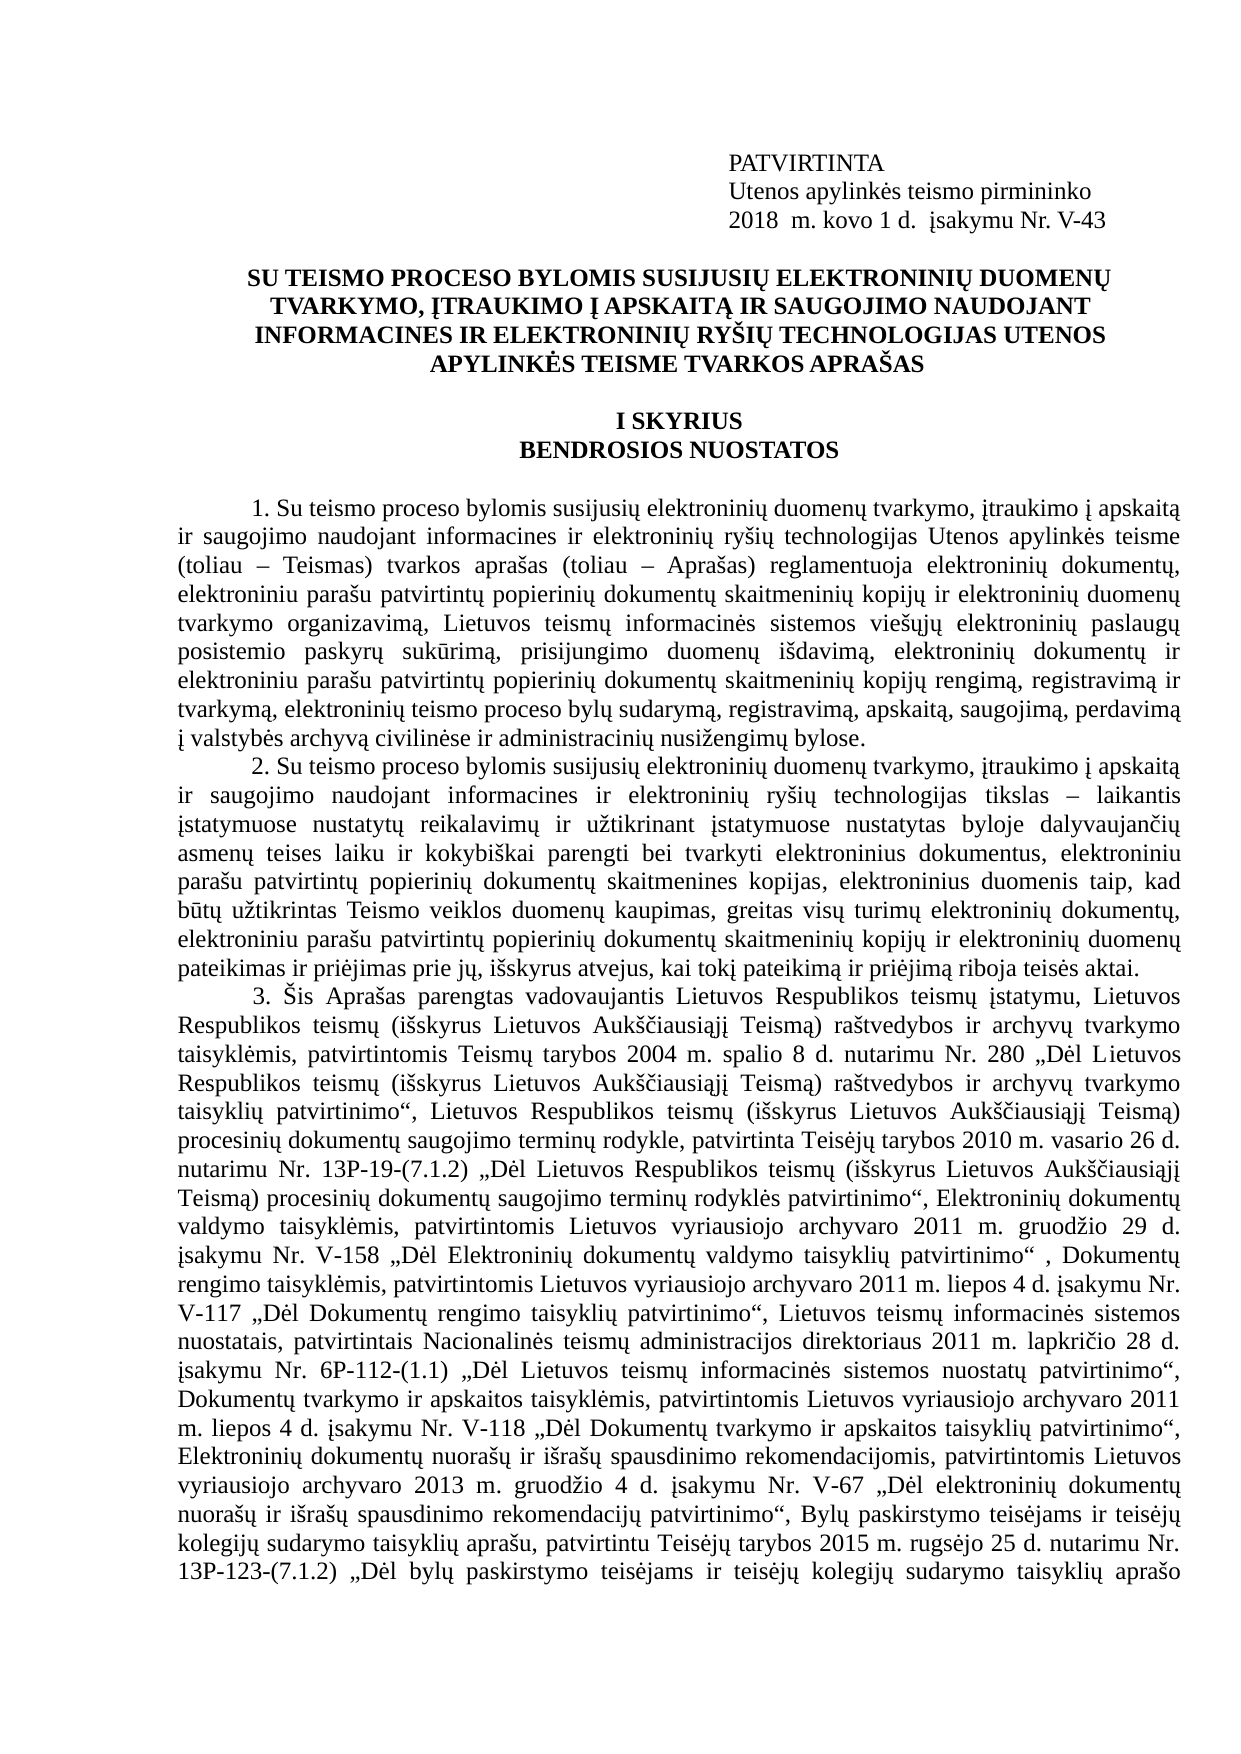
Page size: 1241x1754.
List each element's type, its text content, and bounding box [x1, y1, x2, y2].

text 1. Su teismo proceso bylomis susijusių elektroninių duomenų tvarkymo, įtraukimo į apskaitą ir saugojimo naudojant informacines ir elektroninių ryšių technologijas Utenos apylinkės teisme (toliau – Teismas) tvarkos aprašas (toliau – Aprašas) reglamentuoja elektroninių dokumentų, elektroniniu parašu patvirtintų popierinių dokumentų skaitmeninių kopijų ir elektroninių duomenų tvarkymo organizavimą, Lietuvos teismų informacinės sistemos viešųjų elektroninių paslaugų posistemio paskyrų sukūrimą, prisijungimo duomenų išdavimą, elektroninių dokumentų ir elektroniniu parašu patvirtintų popierinių dokumentų skaitmeninių kopijų rengimą, registravimą ir tvarkymą, elektroninių teismo proceso bylų sudarymą, registravimą, apskaitą, saugojimą, perdavimą į valstybės archyvą civilinėse ir administracinių nusižengimų bylose. [177, 493, 1181, 751]
text BENDROSIOS NUOSTATOS [177, 435, 1181, 464]
text 2. Su teismo proceso bylomis susijusių elektroninių duomenų tvarkymo, įtraukimo į apskaitą ir saugojimo naudojant informacines ir elektroninių ryšių technologijas tikslas – laikantis įstatymuose nustatytų reikalavimų ir užtikrinant įstatymuose nustatytas byloje dalyvaujančių asmenų teises laiku ir kokybiškai parengti bei tvarkyti elektroninius dokumentus, elektroniniu parašu patvirtintų popierinių dokumentų skaitmenines kopijas, elektroninius duomenis taip, kad būtų užtikrintas Teismo veiklos duomenų kaupimas, greitas visų turimų elektroninių dokumentų, elektroniniu parašu patvirtintų popierinių dokumentų skaitmeninių kopijų ir elektroninių duomenų pateikimas ir priėjimas prie jų, išskyrus atvejus, kai tokį pateikimą ir priėjimą riboja teisės aktai. [177, 751, 1181, 981]
text I SKYRIUS [177, 406, 1181, 435]
text PATVIRTINTA [723, 148, 1181, 176]
text 3. Šis Aprašas parengtas vadovaujantis Lietuvos Respublikos teismų įstatymu, Lietuvos Respublikos teismų (išskyrus Lietuvos Aukščiausiąjį Teismą) raštvedybos ir archyvų tvarkymo taisyklėmis, patvirtintomis Teismų tarybos 2004 m. spalio 8 d. nutarimu Nr. 280 „Dėl Lietuvos Respublikos teismų (išskyrus Lietuvos Aukščiausiąjį Teismą) raštvedybos ir archyvų tvarkymo taisyklių patvirtinimo“, Lietuvos Respublikos teismų (išskyrus Lietuvos Aukščiausiąjį Teismą) procesinių dokumentų saugojimo terminų rodykle, patvirtinta Teisėjų tarybos 2010 m. vasario 26 d. nutarimu Nr. 13P-19-(7.1.2) „Dėl Lietuvos Respublikos teismų (išskyrus Lietuvos Aukščiausiąjį Teismą) procesinių dokumentų saugojimo terminų rodyklės patvirtinimo“, Elektroninių dokumentų valdymo taisyklėmis, patvirtintomis Lietuvos vyriausiojo archyvaro 2011 m. gruodžio 29 d. įsakymu Nr. V-158 „Dėl Elektroninių dokumentų valdymo taisyklių patvirtinimo“ , Dokumentų rengimo taisyklėmis, patvirtintomis Lietuvos vyriausiojo archyvaro 2011 m. liepos 4 d. įsakymu Nr. V-117 „Dėl Dokumentų rengimo taisyklių patvirtinimo“, Lietuvos teismų informacinės sistemos nuostatais, patvirtintais Nacionalinės teismų administracijos direktoriaus 2011 m. lapkričio 28 d. įsakymu Nr. 6P-112-(1.1) „Dėl Lietuvos teismų informacinės sistemos nuostatų patvirtinimo“, Dokumentų tvarkymo ir apskaitos taisyklėmis, patvirtintomis Lietuvos vyriausiojo archyvaro 2011 m. liepos 4 d. įsakymu Nr. V-118 „Dėl Dokumentų tvarkymo ir apskaitos taisyklių patvirtinimo“, Elektroninių dokumentų nuorašų ir išrašų spausdinimo rekomendacijomis, patvirtintomis Lietuvos vyriausiojo archyvaro 2013 m. gruodžio 4 d. įsakymu Nr. V-67 „Dėl elektroninių dokumentų nuorašų ir išrašų spausdinimo rekomendacijų patvirtinimo“, Bylų paskirstymo teisėjams ir teisėjų kolegijų sudarymo taisyklių aprašu, patvirtintu Teisėjų tarybos 2015 m. rugsėjo 25 d. nutarimu Nr. 13P-123-(7.1.2) „Dėl bylų paskirstymo teisėjams ir teisėjų kolegijų sudarymo taisyklių aprašo [177, 981, 1181, 1585]
text SU TEISMO PROCESO BYLOMIS SUSIJUSIŲ ELEKTRONINIŲ DUOMENŲ TVARKYMO, ĮTRAUKIMO Į APSKAITĄ IR SAUGOJIMO NAUDOJANT INFORMACINES IR ELEKTRONINIŲ RYŠIŲ TECHNOLOGIJAS UTENOS APYLINKĖS TEISME TVARKOS APRAŠAS [177, 263, 1181, 378]
text Utenos apylinkės teismo pirmininko [723, 176, 1166, 205]
text 2018 m. kovo 1 d. įsakymu Nr. V-43 [723, 205, 1166, 234]
